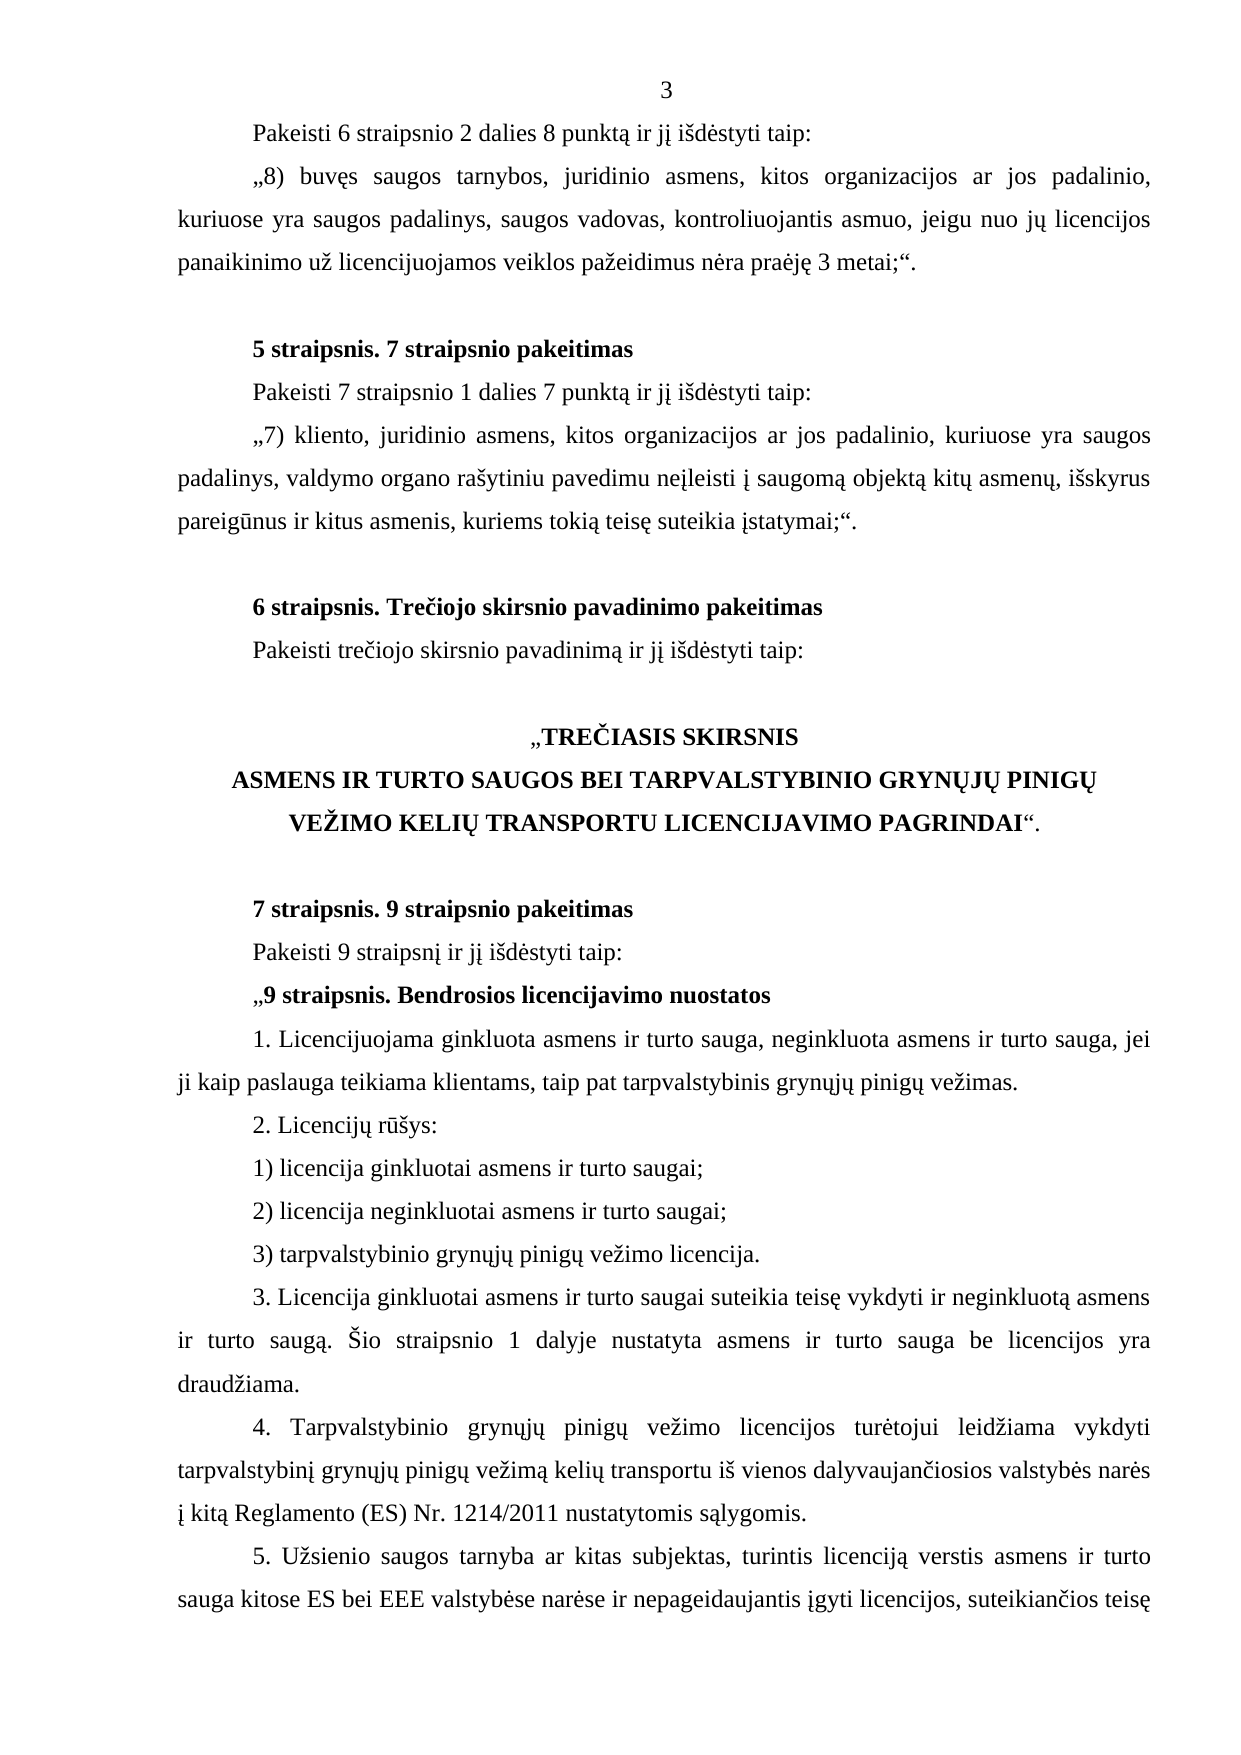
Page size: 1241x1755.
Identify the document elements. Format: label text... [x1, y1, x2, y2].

text 1. Licencijuojama ginkluota asmens ir turto sauga, neginkluota asmens ir turto sauga, jei ji kaip paslauga teikiama klientams, taip pat tarpvalstybinis grynųjų pinigų vežimas. [177, 1024, 1152, 1096]
text 3) tarpvalstybinio grynųjų pinigų vežimo licencija. [177, 1239, 1152, 1268]
text „7) kliento, juridinio asmens, kitos organizacijos ar jos padalinio, kuriuose yra saugos padalinys, valdymo organo rašytiniu pavedimu neįleisti į saugomą objektą kitų asmenų, išskyrus pareigūnus ir kitus asmenis, kuriems tokią teisę suteikia įstatymai;“. [177, 420, 1152, 535]
text Pakeisti 7 straipsnio 1 dalies 7 punktą ir jį išdėstyti taip: [177, 377, 1152, 406]
text 7 straipsnis. 9 straipsnio pakeitimas [177, 894, 1152, 923]
text „TREČIASIS SKIRSNIS [177, 722, 1152, 751]
text 6 straipsnis. Trečiojo skirsnio pavadinimo pakeitimas [177, 592, 1152, 621]
text ASMENS IR TURTO SAUGOS bei tarpvalstybinio grynųjų PINIGŲ vežimo kelių transportu LICENCIJAVIMO PAGRINDAI“. [177, 765, 1152, 837]
text Pakeisti 9 straipsnį ir jį išdėstyti taip: [177, 937, 1152, 966]
text 4. Tarpvalstybinio grynųjų pinigų vežimo licencijos turėtojui leidžiama vykdyti tarpvalstybinį grynųjų pinigų vežimą kelių transportu iš vienos dalyvaujančiosios valstybės narės į kitą Reglamento (ES) Nr. 1214/2011 nustatytomis sąlygomis. [177, 1412, 1152, 1527]
text 2. Licencijų rūšys: [177, 1110, 1152, 1139]
text 5. Užsienio saugos tarnyba ar kitas subjektas, turintis licenciją verstis asmens ir turto sauga kitose ES bei EEE valstybėse narėse ir nepageidaujantis įgyti licencijos, suteikiančios teisę [177, 1541, 1152, 1613]
text „9 straipsnis. Bendrosios licencijavimo nuostatos [177, 981, 1152, 1009]
text 1) licencija ginkluotai asmens ir turto saugai; [177, 1153, 1152, 1182]
text 5 straipsnis. 7 straipsnio pakeitimas [177, 334, 1152, 362]
text 3. Licencija ginkluotai asmens ir turto saugai suteikia teisę vykdyti ir neginkluotą asmens ir turto saugą. Šio straipsnio 1 dalyje nustatyta asmens ir turto sauga be licencijos yra draudžiama. [177, 1282, 1152, 1397]
text 2) licencija neginkluotai asmens ir turto saugai; [177, 1196, 1152, 1225]
text „8) buvęs saugos tarnybos, juridinio asmens, kitos organizacijos ar jos padalinio, kuriuose yra saugos padalinys, saugos vadovas, kontroliuojantis asmuo, jeigu nuo jų licencijos panaikinimo už licencijuojamos veiklos pažeidimus nėra praėję 3 metai;“. [177, 161, 1152, 276]
text Pakeisti trečiojo skirsnio pavadinimą ir jį išdėstyti taip: [177, 636, 1152, 664]
text Pakeisti 6 straipsnio 2 dalies 8 punktą ir jį išdėstyti taip: [177, 118, 1152, 147]
